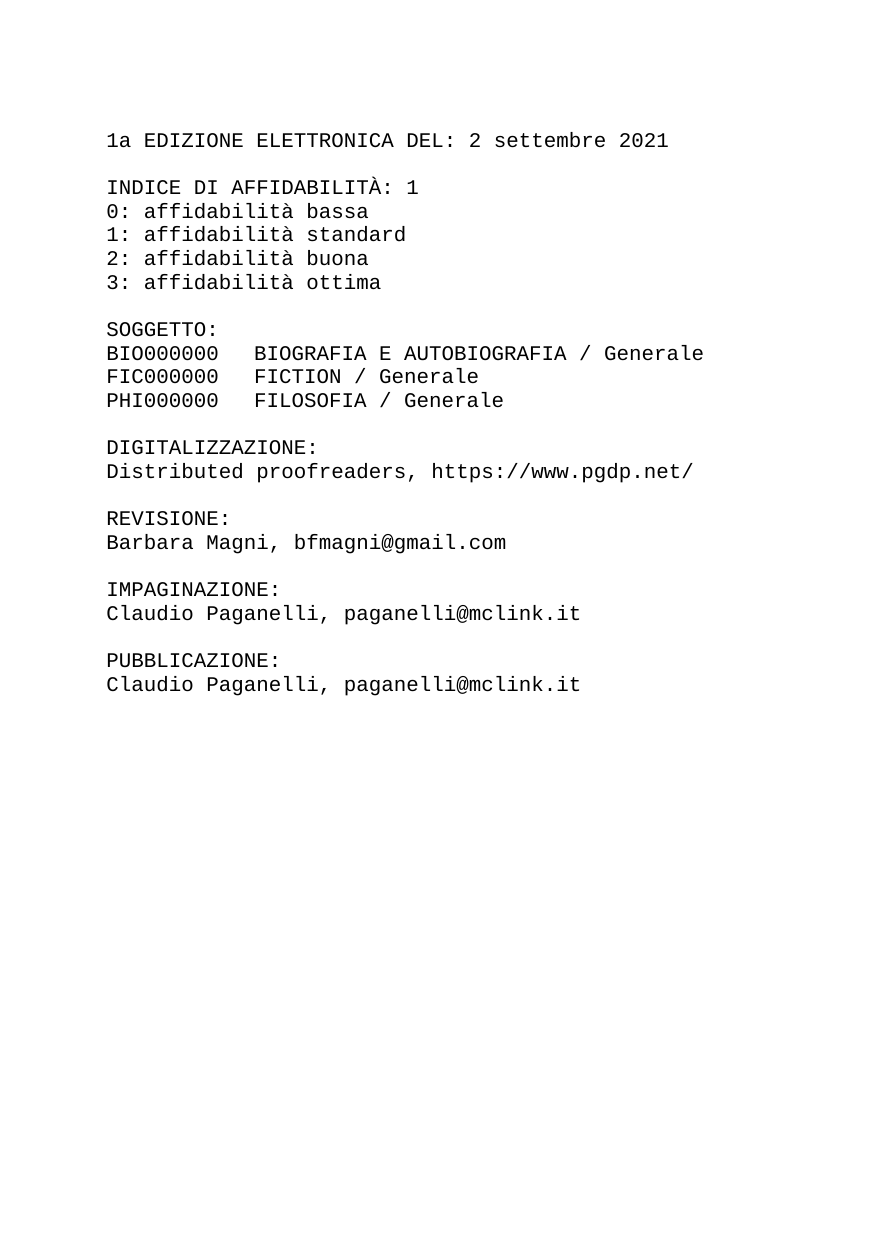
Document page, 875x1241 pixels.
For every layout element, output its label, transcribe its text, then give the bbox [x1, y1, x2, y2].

text Claudio Paganelli, paganelli@mclink.it [106, 603, 768, 626]
text PUBBLICAZIONE: [106, 650, 768, 674]
text 1a EDIZIONE ELETTRONICA DEL: 2 settembre 2021 [106, 130, 768, 153]
text FIC000000 FICTION / Generale [106, 366, 768, 390]
text REVISIONE: [106, 508, 768, 532]
text SOGGETTO: [106, 319, 768, 343]
text Distributed proofreaders, https://www.pgdp.net/ [106, 461, 768, 484]
text Claudio Paganelli, paganelli@mclink.it [106, 674, 768, 697]
text 1: affidabilità standard [106, 224, 768, 248]
text DIGITALIZZAZIONE: [106, 437, 768, 461]
text BIO000000 BIOGRAFIA E AUTOBIOGRAFIA / Generale [106, 343, 768, 366]
text INDICE DI AFFIDABILITÀ: 1 [106, 177, 768, 201]
text 2: affidabilità buona [106, 248, 768, 272]
text 0: affidabilità bassa [106, 201, 768, 224]
text 3: affidabilità ottima [106, 272, 768, 295]
text Barbara Magni, bfmagni@gmail.com [106, 532, 768, 556]
text PHI000000 FILOSOFIA / Generale [106, 390, 768, 414]
text IMPAGINAZIONE: [106, 579, 768, 603]
